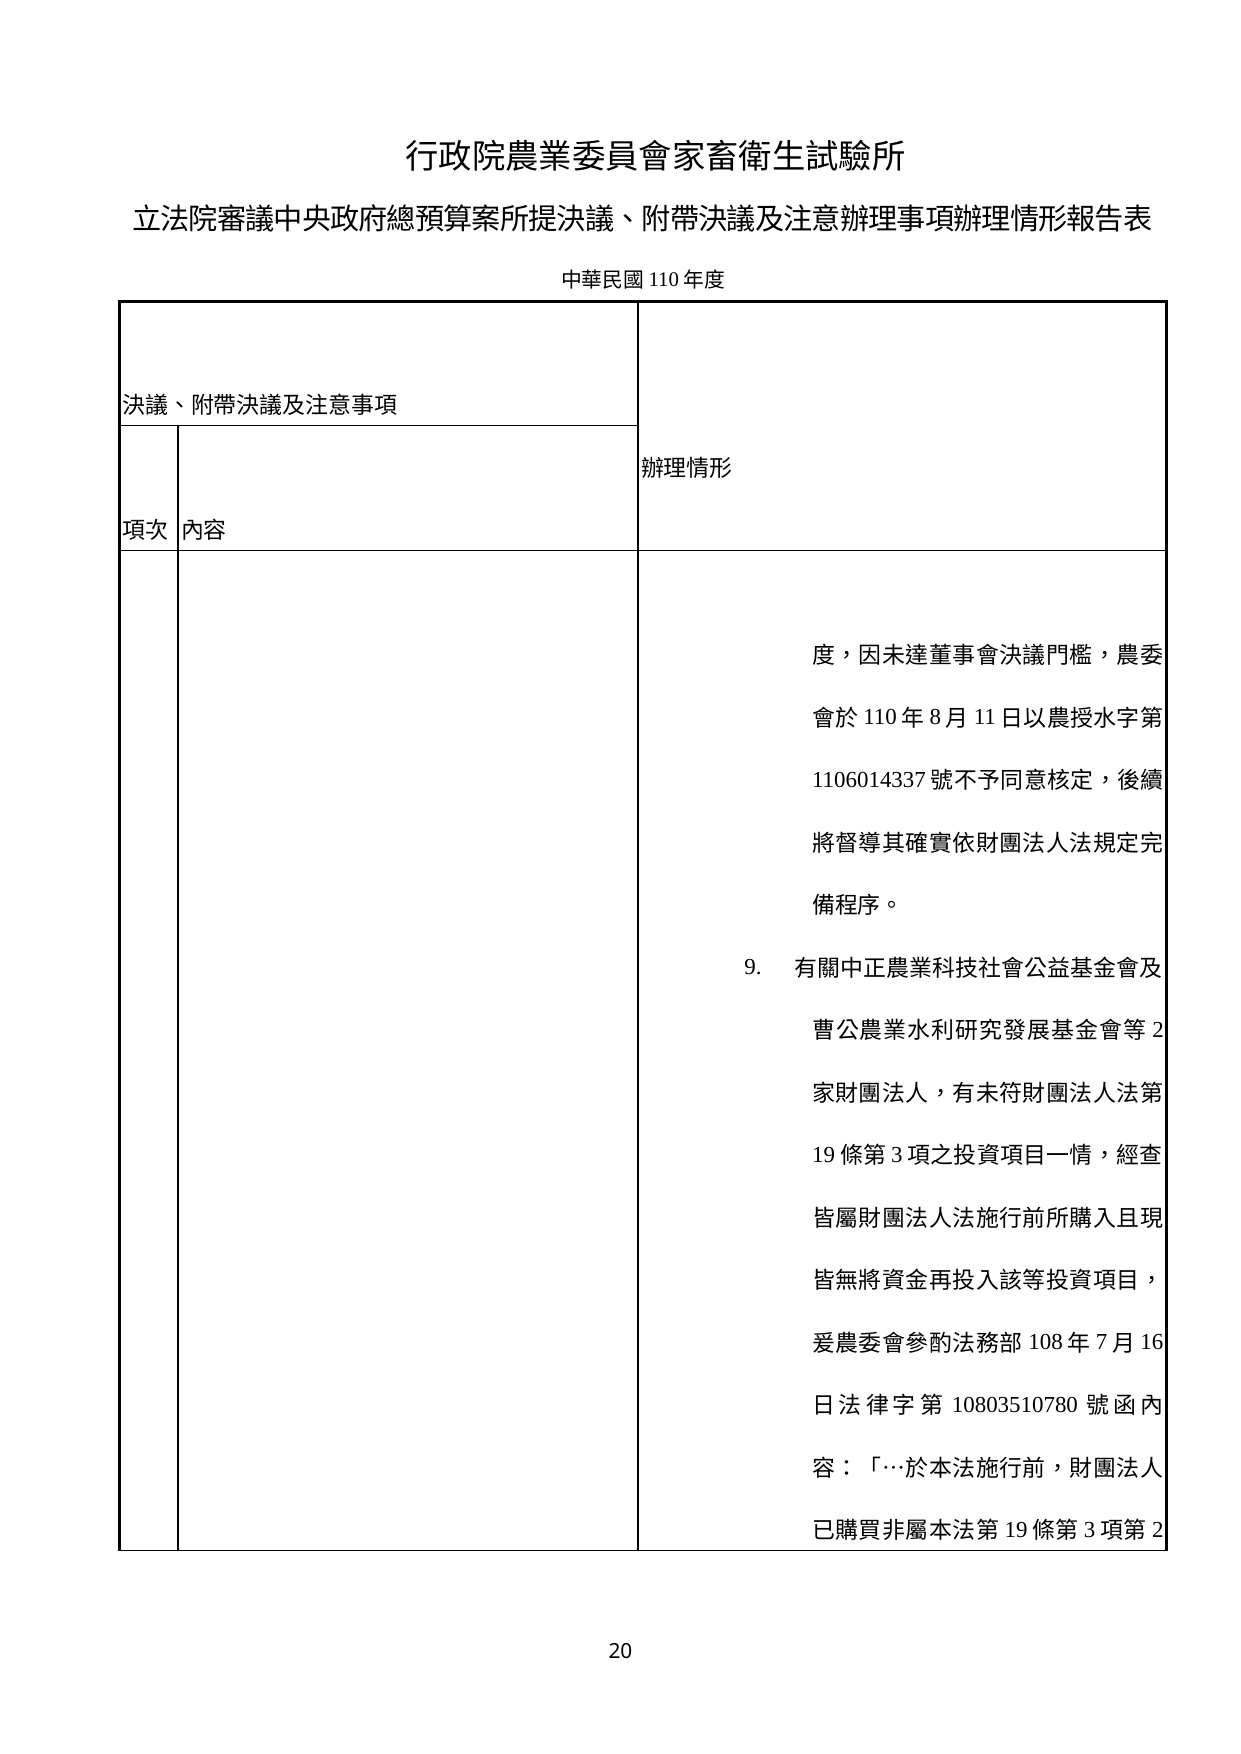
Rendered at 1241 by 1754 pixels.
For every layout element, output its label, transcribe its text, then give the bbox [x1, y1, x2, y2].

table_cell 項次 [121, 426, 177, 550]
table_cell [179, 551, 637, 1550]
table_cell [121, 551, 177, 1550]
table_cell [623, 303, 637, 425]
table_cell 中華民國110年度 [119, 237, 1166, 300]
table_cell [623, 426, 637, 550]
table_header 行政院農業委員會家畜衛生試驗所 [119, 112, 1166, 175]
table_cell 辦理情形 [639, 303, 1165, 550]
table_cell 立法院審議中央政府總預算案所提決議、附帶決議及注意辦理事項辦理情形報告表 [119, 175, 1166, 237]
table_cell 決議、附帶決議及注意事項 [121, 303, 623, 425]
table_cell 度，因未達董事會決議門檻，農委會於110年8月11日以農授水字第1106014337號不予同意核定，後續將督導其確實依財團法人法規定完備程序。 有關中正農業科技社會公益基金會及曹公農業水利研究發展基金會等2家財團法人，有未符財團法人法第19條第3項之投資項目一情，經查皆屬財團法人法施行前所購入且現皆無將資金再投入該等投資項目，爰農委會參酌法務部108年7月16日法律字第10803510780號函內容：「…於本法施行前，財團法人已購買非屬本法第19條第3項第2 [639, 551, 1165, 1550]
table_cell 內容 [179, 426, 623, 550]
